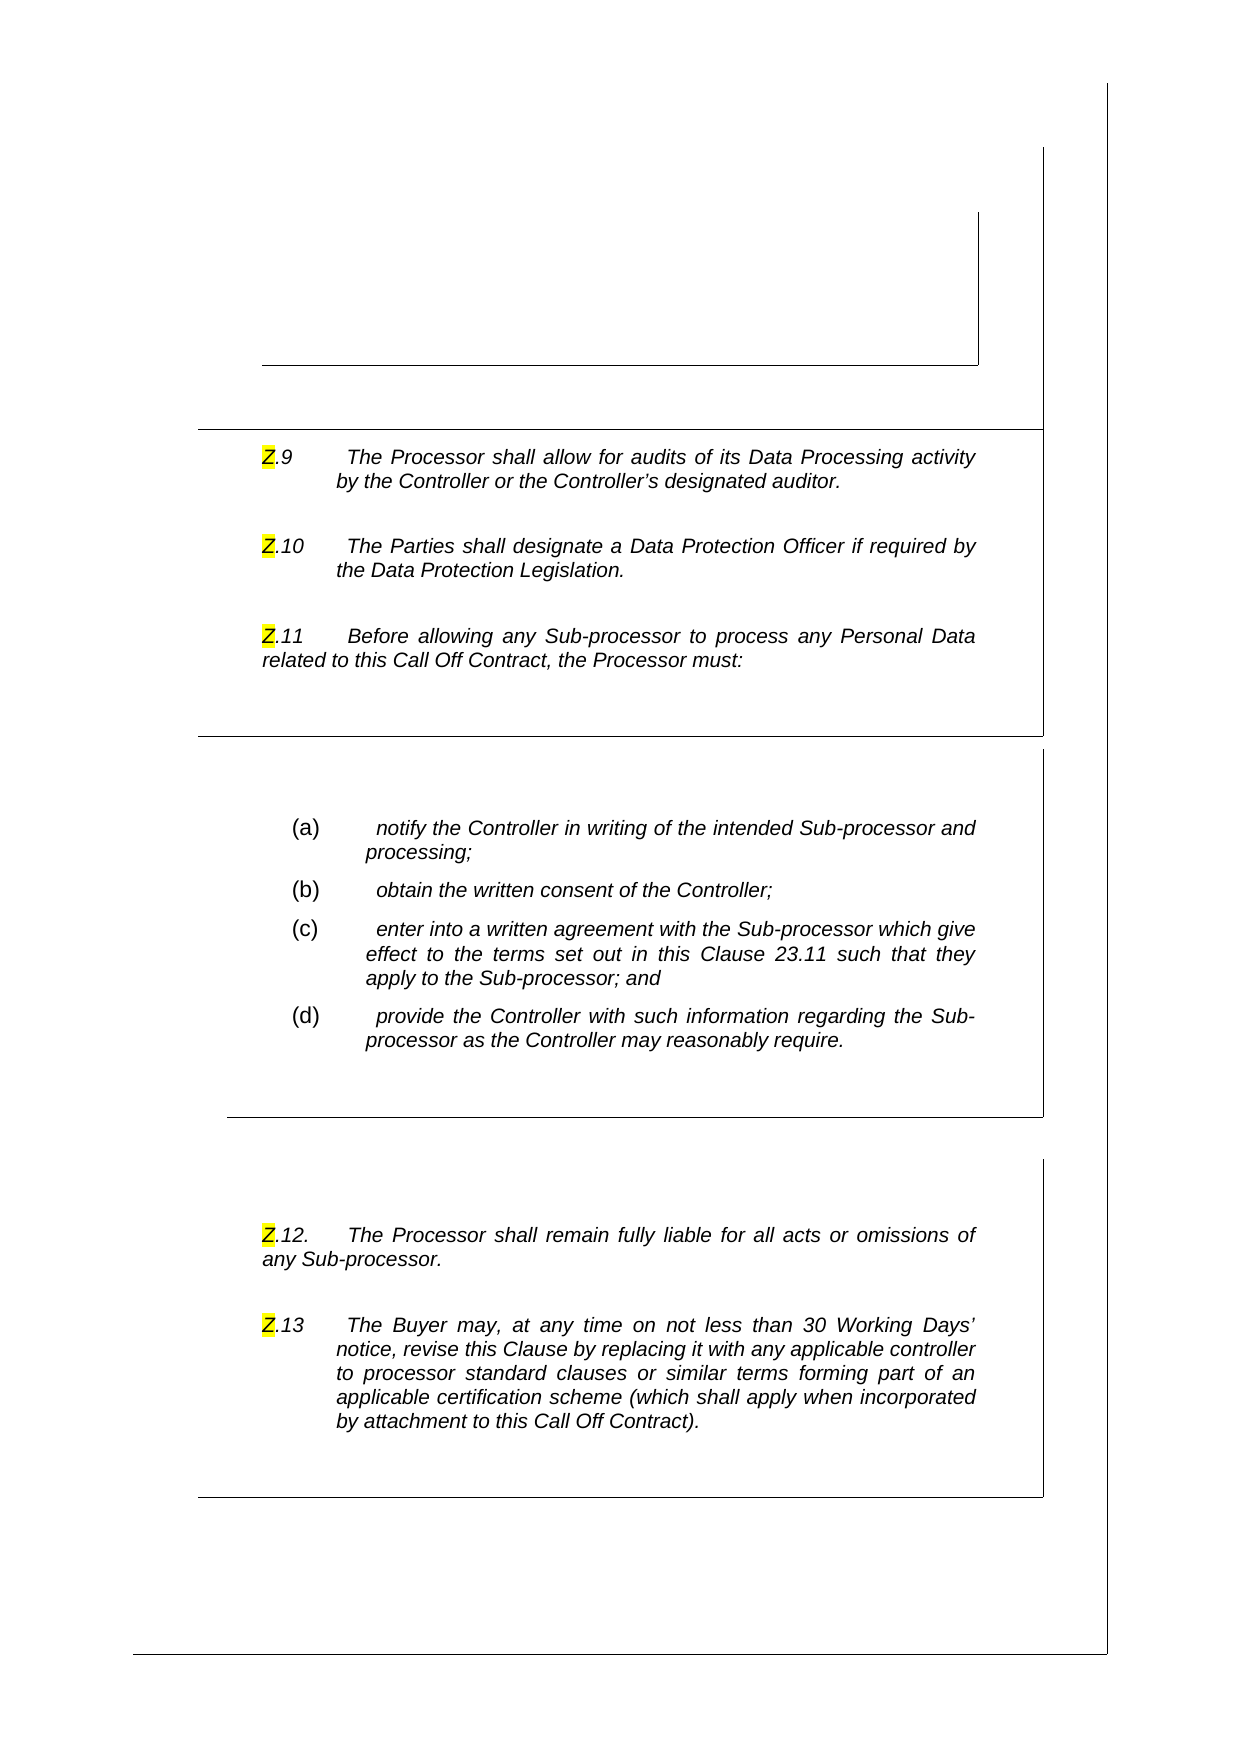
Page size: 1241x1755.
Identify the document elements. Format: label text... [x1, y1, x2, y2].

text Z.9 The Processor shall allow for audits of its Data Processing activity by the Controller or the Controller’s designated auditor. [197, 380, 1043, 470]
text Z.10 The Parties shall designate a Data Protection Officer if required by the Data Protection Legislation. [197, 470, 1043, 559]
list notify the Controller in writing of the intended Sub-processor and processing; [227, 749, 1043, 812]
list provide the Controller with such information regarding the Sub-processor as the Controller may reasonably require. [227, 937, 1043, 1117]
text Z.12. The Processor shall remain fully liable for all acts or omissions of any Sub-processor. [197, 1158, 1043, 1248]
text Z.13 The Buyer may, at any time on not less than 30 Working Days’ notice, revise this Clause by replacing it with any applicable controller to processor standard clauses or similar terms forming part of an applicable certification scheme (which shall apply when incorporated by attachment to this Call Off Contract). [197, 1248, 1043, 1497]
list enter into a written agreement with the Sub-processor which give effect to the terms set out in this Clause 23.11 such that they apply to the Sub-processor; and [227, 851, 1043, 937]
list obtain the written consent of the Controller; [227, 812, 1043, 851]
text Z.11 Before allowing any Sub-processor to process any Personal Data related to this Call Off Contract, the Processor must: [197, 559, 1043, 736]
